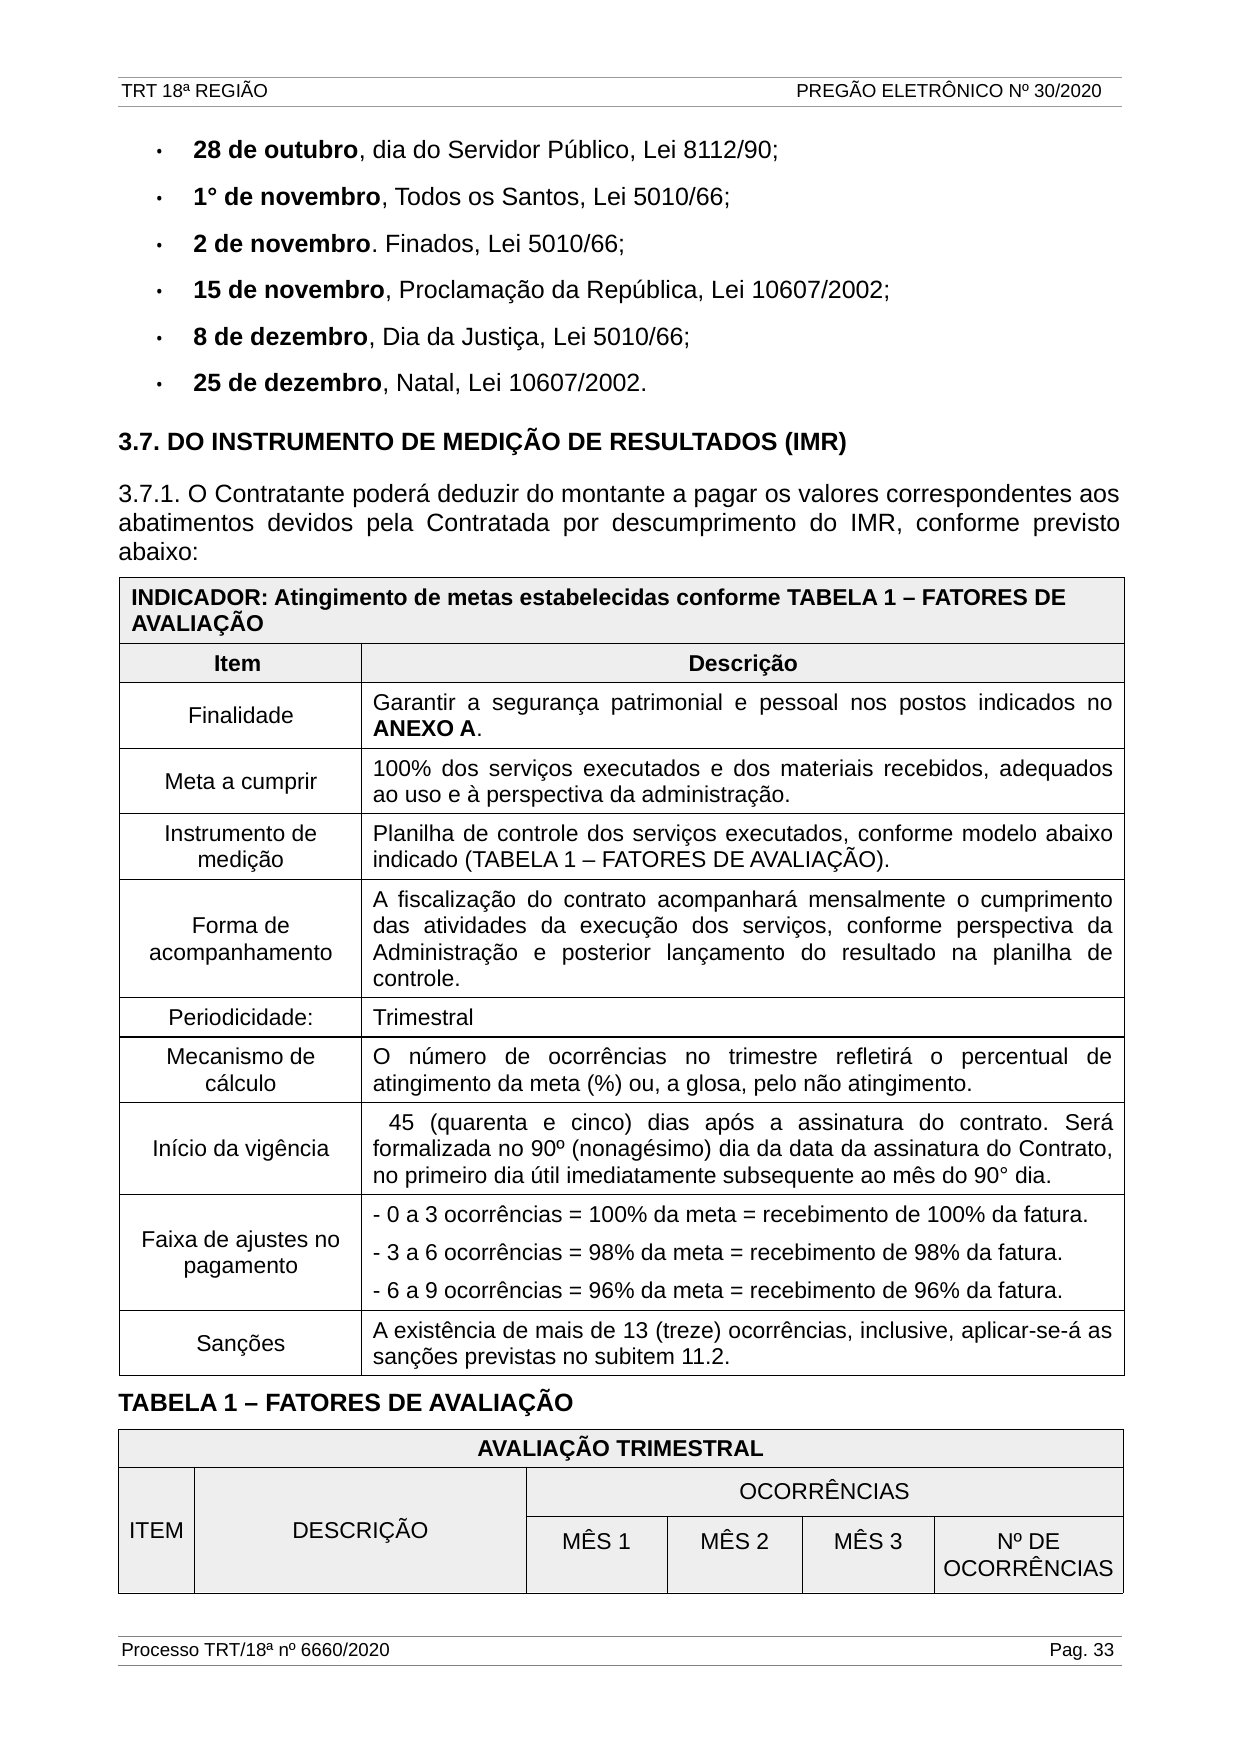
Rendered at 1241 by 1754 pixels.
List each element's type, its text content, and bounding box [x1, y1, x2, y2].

table_cell Instrumento de medição [120, 814, 361, 879]
table_cell Forma de acompanhamento [120, 880, 361, 997]
list 28 de outubro, dia do Servidor Público, Lei 8112/90; [156, 136, 1122, 164]
table_cell A existência de mais de 13 (treze) ocorrências, inclusive, aplicar-se-á as sanções previstas no subitem 11.2. [362, 1311, 1124, 1375]
list 1° de novembro, Todos os Santos, Lei 5010/66; [156, 182, 1122, 211]
table_cell MÊS 3 [803, 1517, 934, 1592]
table_cell Mecanismo de cálculo [120, 1038, 361, 1102]
table_header INDICADOR: Atingimento de metas estabelecidas conforme TABELA 1 – FATORES DE AVALIAÇÃO [120, 578, 1124, 643]
table_cell 100% dos serviços executados e dos materiais recebidos, adequados ao uso e à perspectiva da administração. [362, 749, 1124, 813]
text 3.7.1. O Contratante poderá deduzir do montante a pagar os valores correspondentes aos abatimentos devidos pela Contratada por descumprimento do IMR, conforme previsto abaixo: [118, 479, 1122, 565]
table_cell Planilha de controle dos serviços executados, conforme modelo abaixo indicado (TABELA 1 – FATORES DE AVALIAÇÃO). [362, 814, 1124, 879]
table_cell ITEM [119, 1468, 194, 1592]
table_cell Garantir a segurança patrimonial e pessoal nos postos indicados no ANEXO A. [362, 683, 1124, 747]
table_cell Sanções [120, 1311, 361, 1375]
table_cell Trimestral [362, 998, 1124, 1036]
table_cell MÊS 2 [668, 1517, 802, 1592]
list 8 de dezembro, Dia da Justiça, Lei 5010/66; [156, 322, 1122, 351]
table_cell Meta a cumprir [120, 749, 361, 813]
table_cell Item [120, 644, 361, 682]
table_cell Início da vigência [120, 1103, 361, 1194]
table_header AVALIAÇÃO TRIMESTRAL [119, 1430, 1123, 1467]
table_cell Descrição [362, 644, 1124, 682]
table_cell 45 (quarenta e cinco) dias após a assinatura do contrato. Será formalizada no 90º (nonagésimo) dia da data da assinatura do Contrato, no primeiro dia útil imediatamente subsequente ao mês do 90° dia. [362, 1103, 1124, 1194]
table_cell Nº DE OCORRÊNCIAS [935, 1517, 1123, 1592]
table_cell Finalidade [120, 683, 361, 747]
table_cell - 0 a 3 ocorrências = 100% da meta = recebimento de 100% da fatura. - 3 a 6 ocorrências = 98% da meta = recebimento de 98% da fatura. - 6 a 9 ocorrências = 96% da meta = recebimento de 96% da fatura. [362, 1195, 1124, 1310]
text TABELA 1 – FATORES DE AVALIAÇÃO [118, 1388, 1122, 1417]
table_cell Periodicidade: [120, 998, 361, 1036]
table_cell MÊS 1 [527, 1517, 667, 1592]
table_cell O número de ocorrências no trimestre refletirá o percentual de atingimento da meta (%) ou, a glosa, pelo não atingimento. [362, 1038, 1124, 1102]
table_cell OCORRÊNCIAS [527, 1468, 1123, 1516]
table_cell A fiscalização do contrato acompanhará mensalmente o cumprimento das atividades da execução dos serviços, conforme perspectiva da Administração e posterior lançamento do resultado na planilha de controle. [362, 880, 1124, 997]
list 25 de dezembro, Natal, Lei 10607/2002. [156, 368, 1122, 397]
table_cell Faixa de ajustes no pagamento [120, 1195, 361, 1310]
list 15 de novembro, Proclamação da República, Lei 10607/2002; [156, 275, 1122, 304]
text 3.7. DO INSTRUMENTO DE MEDIÇÃO DE RESULTADOS (IMR) [118, 427, 1122, 455]
list 2 de novembro. Finados, Lei 5010/66; [156, 229, 1122, 257]
table_cell DESCRIÇÃO [195, 1468, 526, 1592]
